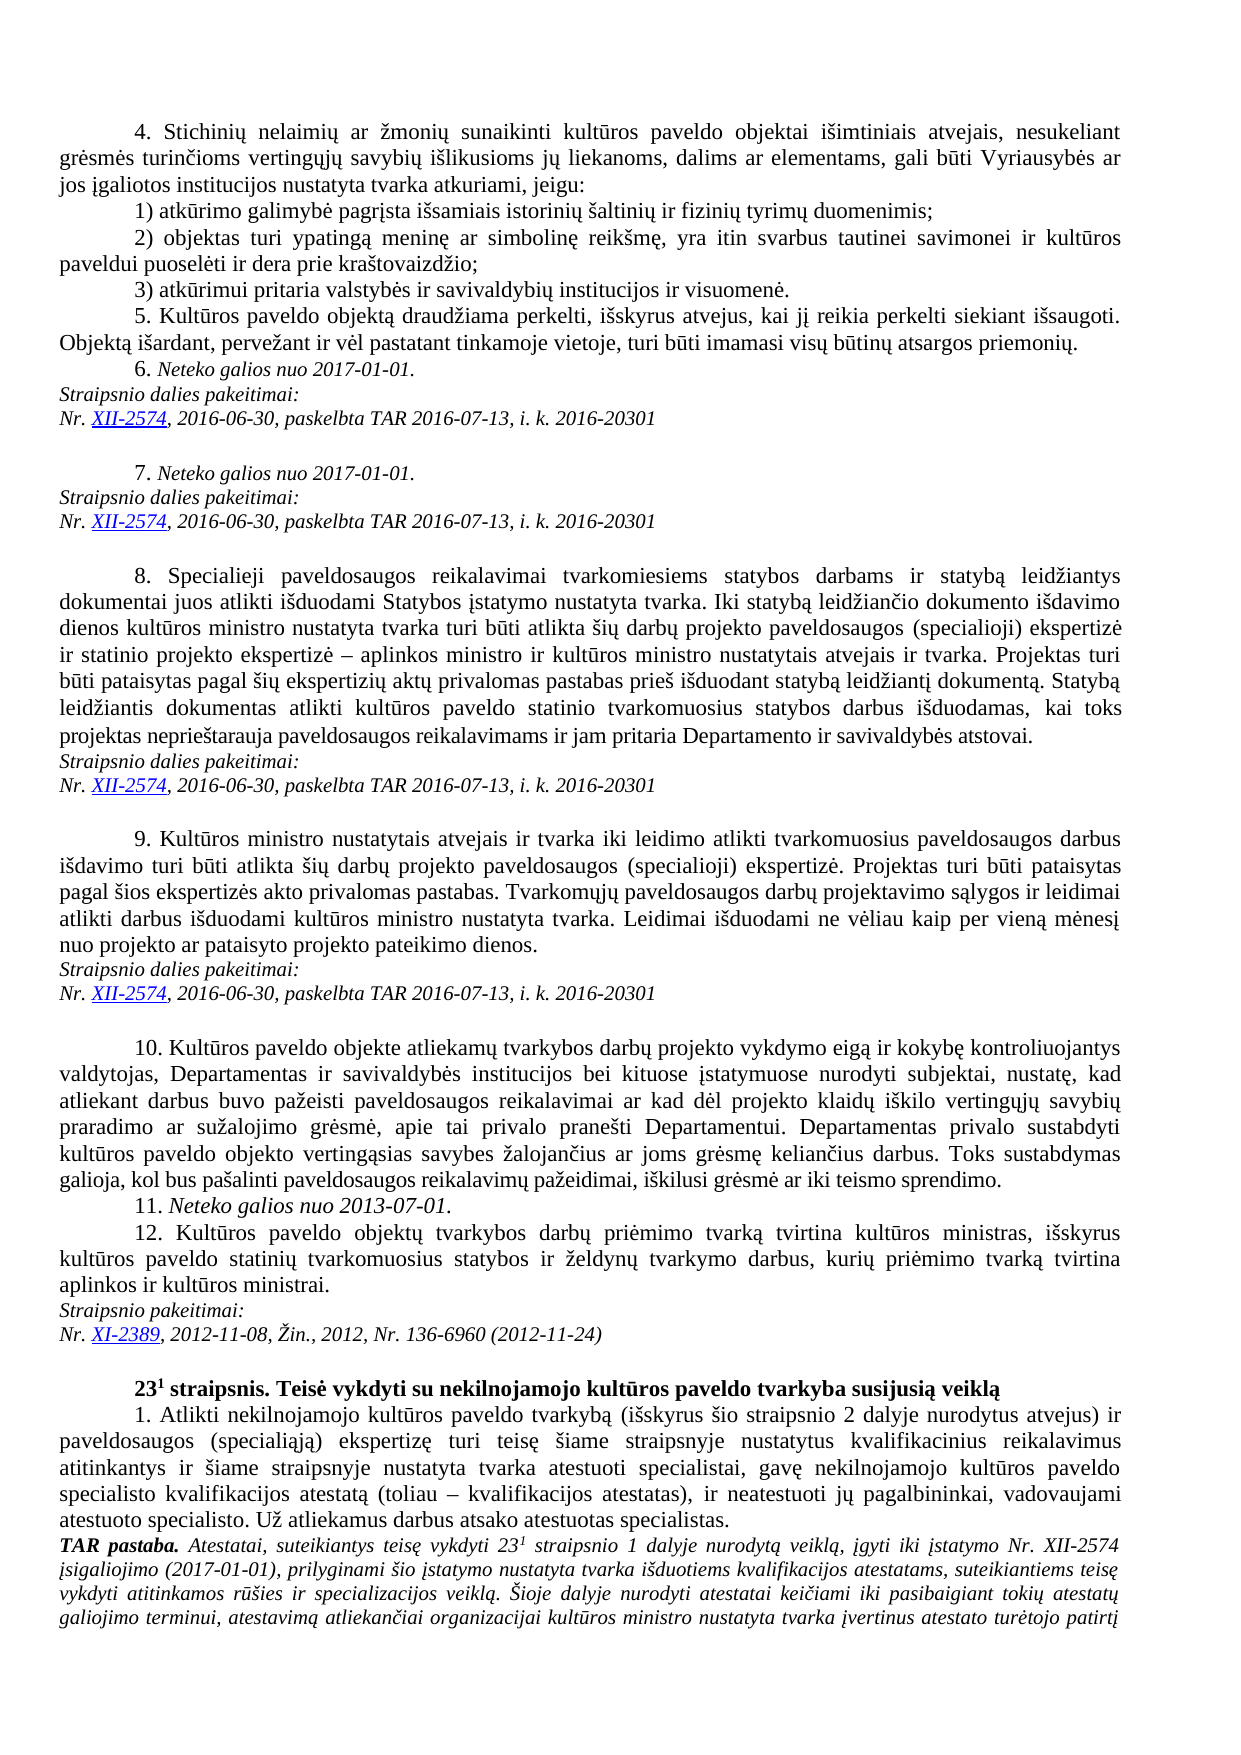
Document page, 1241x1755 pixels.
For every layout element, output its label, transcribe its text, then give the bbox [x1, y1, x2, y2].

text 4. Stichinių nelaimių ar žmonių sunaikinti kultūros paveldo objektai išimtiniais atvejais, nesukeliant grėsmės turinčioms vertingųjų savybių išlikusioms jų liekanoms, dalims ar elementams, gali būti Vyriausybės ar jos įgaliotos institucijos nustatyta tvarka atkuriami, jeigu: [59, 118, 1122, 197]
text Nr. XII-2574, 2016-06-30, paskelbta TAR 2016-07-13, i. k. 2016-20301 [59, 981, 1122, 1005]
text Nr. XII-2574, 2016-06-30, paskelbta TAR 2016-07-13, i. k. 2016-20301 [59, 509, 1122, 533]
text 231 straipsnis. Teisė vykdyti su nekilnojamojo kultūros paveldo tvarkyba susijusią veiklą [134, 1374, 1122, 1401]
text Straipsnio dalies pakeitimai: [59, 749, 1122, 773]
text Nr. XII-2574, 2016-06-30, paskelbta TAR 2016-07-13, i. k. 2016-20301 [59, 773, 1122, 797]
text Straipsnio dalies pakeitimai: [59, 957, 1122, 981]
text Straipsnio dalies pakeitimai: [59, 485, 1122, 509]
text 1) atkūrimo galimybė pagrįsta išsamiais istorinių šaltinių ir fizinių tyrimų duomenimis; [59, 197, 1122, 223]
text 11. Neteko galios nuo 2013-07-01. [59, 1192, 1122, 1219]
text Straipsnio dalies pakeitimai: [59, 382, 1122, 406]
text 2) objektas turi ypatingą meninę ar simbolinę reikšmę, yra itin svarbus tautinei savimonei ir kultūros paveldui puoselėti ir dera prie kraštovaizdžio; [59, 223, 1122, 276]
text 5. Kultūros paveldo objektą draudžiama perkelti, išskyrus atvejus, kai jį reikia perkelti siekiant išsaugoti. Objektą išardant, pervežant ir vėl pastatant tinkamoje vietoje, turi būti imamasi visų būtinų atsargos priemonių. [59, 303, 1122, 355]
text Nr. XII-2574, 2016-06-30, paskelbta TAR 2016-07-13, i. k. 2016-20301 [59, 406, 1122, 430]
text 7. Neteko galios nuo 2017-01-01. [59, 458, 1122, 485]
text Straipsnio pakeitimai: [59, 1298, 1122, 1322]
text Nr. XI-2389, 2012-11-08, Žin., 2012, Nr. 136-6960 (2012-11-24) [59, 1322, 1122, 1346]
text 1. Atlikti nekilnojamojo kultūros paveldo tvarkybą (išskyrus šio straipsnio 2 dalyje nurodytus atvejus) ir paveldosaugos (specialiąją) ekspertizę turi teisę šiame straipsnyje nustatytus kvalifikacinius reikalavimus atitinkantys ir šiame straipsnyje nustatyta tvarka atestuoti specialistai, gavę nekilnojamojo kultūros paveldo specialisto kvalifikacijos atestatą (toliau – kvalifikacijos atestatas), ir neatestuoti jų pagalbininkai, vadovaujami atestuoto specialisto. Už atliekamus darbus atsako atestuotas specialistas. [59, 1401, 1122, 1533]
text 3) atkūrimui pritaria valstybės ir savivaldybių institucijos ir visuomenė. [59, 276, 1122, 303]
text TAR pastaba. Atestatai, suteikiantys teisę vykdyti 231 straipsnio 1 dalyje nurodytą veiklą, įgyti iki įstatymo Nr. XII-2574 įsigaliojimo (2017-01-01), prilyginami šio įstatymo nustatyta tvarka išduotiems kvalifikacijos atestatams, suteikiantiems teisę vykdyti atitinkamos rūšies ir specializacijos veiklą. Šioje dalyje nurodyti atestatai keičiami iki pasibaigiant tokių atestatų galiojimo terminui, atestavimą atliekančiai organizacijai kultūros ministro nustatyta tvarka įvertinus atestato turėtojo patirtį [59, 1533, 1122, 1629]
text 9. Kultūros ministro nustatytais atvejais ir tvarka iki leidimo atlikti tvarkomuosius paveldosaugos darbus išdavimo turi būti atlikta šių darbų projekto paveldosaugos (specialioji) ekspertizė. Projektas turi būti pataisytas pagal šios ekspertizės akto privalomas pastabas. Tvarkomųjų paveldosaugos darbų projektavimo sąlygos ir leidimai atlikti darbus išduodami kultūros ministro nustatyta tvarka. Leidimai išduodami ne vėliau kaip per vieną mėnesį nuo projekto ar pataisyto projekto pateikimo dienos. [59, 826, 1122, 957]
text 6. Neteko galios nuo 2017-01-01. [59, 355, 1122, 382]
text 10. Kultūros paveldo objekte atliekamų tvarkybos darbų projekto vykdymo eigą ir kokybę kontroliuojantys valdytojas, Departamentas ir savivaldybės institucijos bei kituose įstatymuose nurodyti subjektai, nustatę, kad atliekant darbus buvo pažeisti paveldosaugos reikalavimai ar kad dėl projekto klaidų iškilo vertingųjų savybių praradimo ar sužalojimo grėsmė, apie tai privalo pranešti Departamentui. Departamentas privalo sustabdyti kultūros paveldo objekto vertingąsias savybes žalojančius ar joms grėsmę keliančius darbus. Toks sustabdymas galioja, kol bus pašalinti paveldosaugos reikalavimų pažeidimai, iškilusi grėsmė ar iki teismo sprendimo. [59, 1034, 1122, 1192]
text 12. Kultūros paveldo objektų tvarkybos darbų priėmimo tvarką tvirtina kultūros ministras, išskyrus kultūros paveldo statinių tvarkomuosius statybos ir želdynų tvarkymo darbus, kurių priėmimo tvarką tvirtina aplinkos ir kultūros ministrai. [59, 1219, 1122, 1298]
text 8. Specialieji paveldosaugos reikalavimai tvarkomiesiems statybos darbams ir statybą leidžiantys dokumentai juos atlikti išduodami Statybos įstatymo nustatyta tvarka. Iki statybą leidžiančio dokumento išdavimo dienos kultūros ministro nustatyta tvarka turi būti atlikta šių darbų projekto paveldosaugos (specialioji) ekspertizė ir statinio projekto ekspertizė – aplinkos ministro ir kultūros ministro nustatytais atvejais ir tvarka. Projektas turi būti pataisytas pagal šių ekspertizių aktų privalomas pastabas prieš išduodant statybą leidžiantį dokumentą. Statybą leidžiantis dokumentas atlikti kultūros paveldo statinio tvarkomuosius statybos darbus išduodamas, kai toks projektas neprieštarauja paveldosaugos reikalavimams ir jam pritaria Departamento ir savivaldybės atstovai. [59, 562, 1122, 749]
